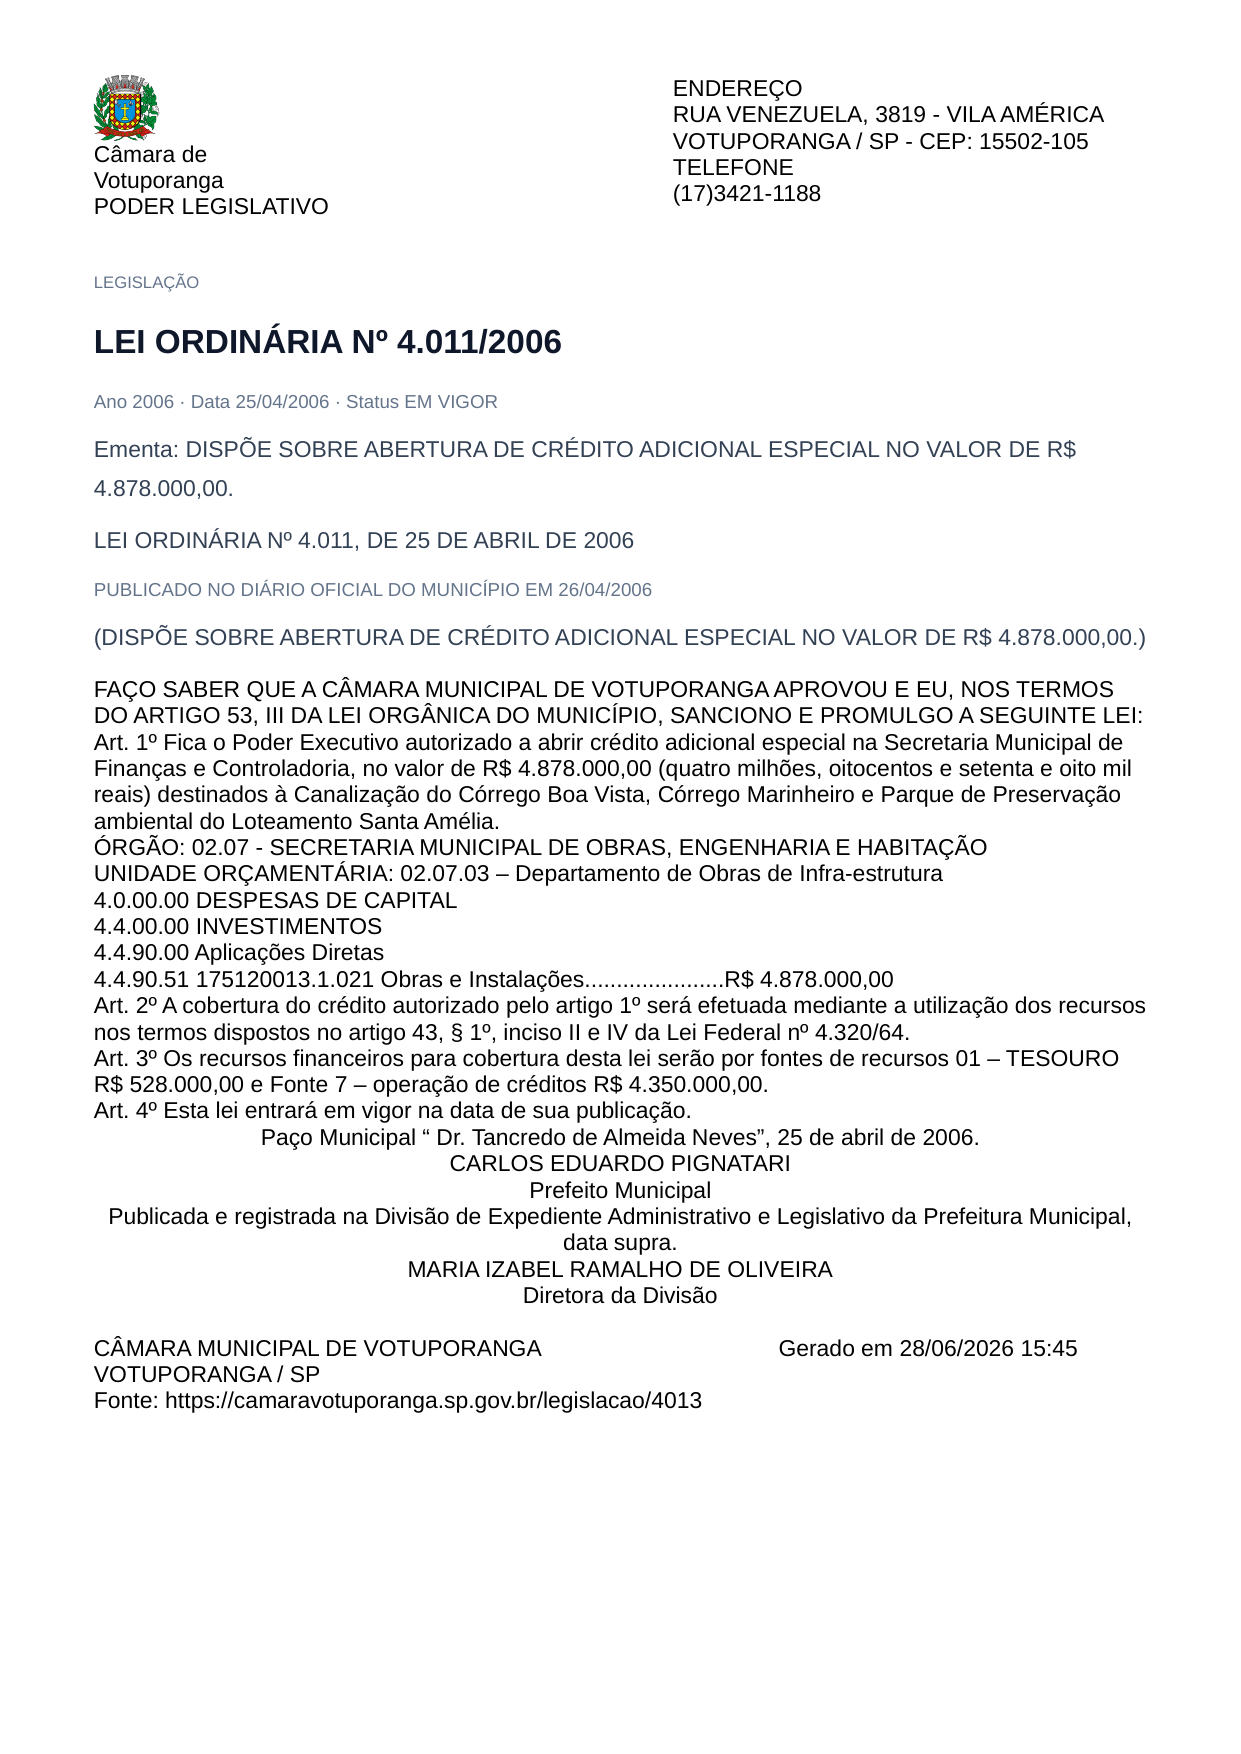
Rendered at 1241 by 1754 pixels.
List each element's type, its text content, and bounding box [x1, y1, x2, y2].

text Art. 3º Os recursos financeiros para cobertura desta lei serão por fontes de recursos 01 – TESOURO R$ 528.000,00 e Fonte 7 – operação de créditos R$ 4.350.000,00. [94, 1045, 1146, 1097]
text ÓRGÃO: 02.07 - SECRETARIA MUNICIPAL DE OBRAS, ENGENHARIA E HABITAÇÃO [94, 834, 1146, 860]
text Diretora da Divisão [94, 1282, 1146, 1308]
text 4.4.00.00 INVESTIMENTOS [94, 913, 1146, 939]
text Ementa: DISPÕE SOBRE ABERTURA DE CRÉDITO ADICIONAL ESPECIAL NO VALOR DE R$ 4.878.000,00. [94, 436, 1146, 501]
text Art. 2º A cobertura do crédito autorizado pelo artigo 1º será efetuada mediante a utilização dos recursos nos termos dispostos no artigo 43, § 1º, inciso II e IV da Lei Federal nº 4.320/64. [94, 992, 1146, 1045]
text LEGISLAÇÃO [94, 272, 1146, 292]
picture [93, 75, 160, 141]
text CARLOS EDUARDO PIGNATARI [94, 1150, 1146, 1177]
text Art. 4º Esta lei entrará em vigor na data de sua publicação. [94, 1097, 1146, 1124]
text PUBLICADO NO DIÁRIO OFICIAL DO MUNICÍPIO EM 26/04/2006 [94, 579, 1146, 601]
text LEI ORDINÁRIA Nº 4.011, DE 25 DE ABRIL DE 2006 [94, 527, 1146, 553]
table_header ENDEREÇO RUA VENEZUELA, 3819 - VILA AMÉRICA VOTUPORANGA / SP - CEP: 15502-105 TELEFONE (17)3421-1188 [673, 75, 1146, 220]
text Prefeito Municipal [94, 1177, 1146, 1203]
text MARIA IZABEL RAMALHO DE OLIVEIRA [94, 1256, 1146, 1282]
title LEI ORDINÁRIA Nº 4.011/2006 [94, 322, 1146, 360]
text Art. 1º Fica o Poder Executivo autorizado a abrir crédito adicional especial na Secretaria Municipal de Finanças e Controladoria, no valor de R$ 4.878.000,00 (quatro milhões, oitocentos e setenta e oito mil reais) destinados à Canalização do Córrego Boa Vista, Córrego Marinheiro e Parque de Preservação ambiental do Loteamento Santa Amélia. [94, 728, 1146, 834]
text Paço Municipal “ Dr. Tancredo de Almeida Neves”, 25 de abril de 2006. [94, 1124, 1146, 1150]
text 4.0.00.00 DESPESAS DE CAPITAL [94, 887, 1146, 913]
text FAÇO SABER QUE A CÂMARA MUNICIPAL DE VOTUPORANGA APROVOU E EU, NOS TERMOS DO ARTIGO 53, III DA LEI ORGÂNICA DO MUNICÍPIO, SANCIONO E PROMULGO A SEGUINTE LEI: [94, 676, 1146, 728]
table_header CÂMARA MUNICIPAL DE VOTUPORANGA VOTUPORANGA / SP Fonte: https://camaravotuporanga.sp.gov.br/legislacao/4013 [94, 1335, 778, 1414]
text Ano 2006 · Data 25/04/2006 · Status EM VIGOR [94, 391, 1146, 412]
text 4.4.90.00 Aplicações Diretas [94, 939, 1146, 966]
text UNIDADE ORÇAMENTÁRIA: 02.07.03 – Departamento de Obras de Infra-estrutura [94, 860, 1146, 887]
text Publicada e registrada na Divisão de Expediente Administrativo e Legislativo da Prefeitura Municipal, data supra. [94, 1203, 1146, 1256]
table_header Gerado em 28/06/2026 15:45 [778, 1335, 1146, 1414]
text (DISPÕE SOBRE ABERTURA DE CRÉDITO ADICIONAL ESPECIAL NO VALOR DE R$ 4.878.000,00.) [94, 624, 1146, 650]
text 4.4.90.51 175120013.1.021 Obras e Instalações......................R$ 4.878.000,00 [94, 966, 1146, 992]
table_header Câmara de Votuporanga PODER LEGISLATIVO [94, 75, 673, 220]
table_header [94, 220, 1146, 246]
